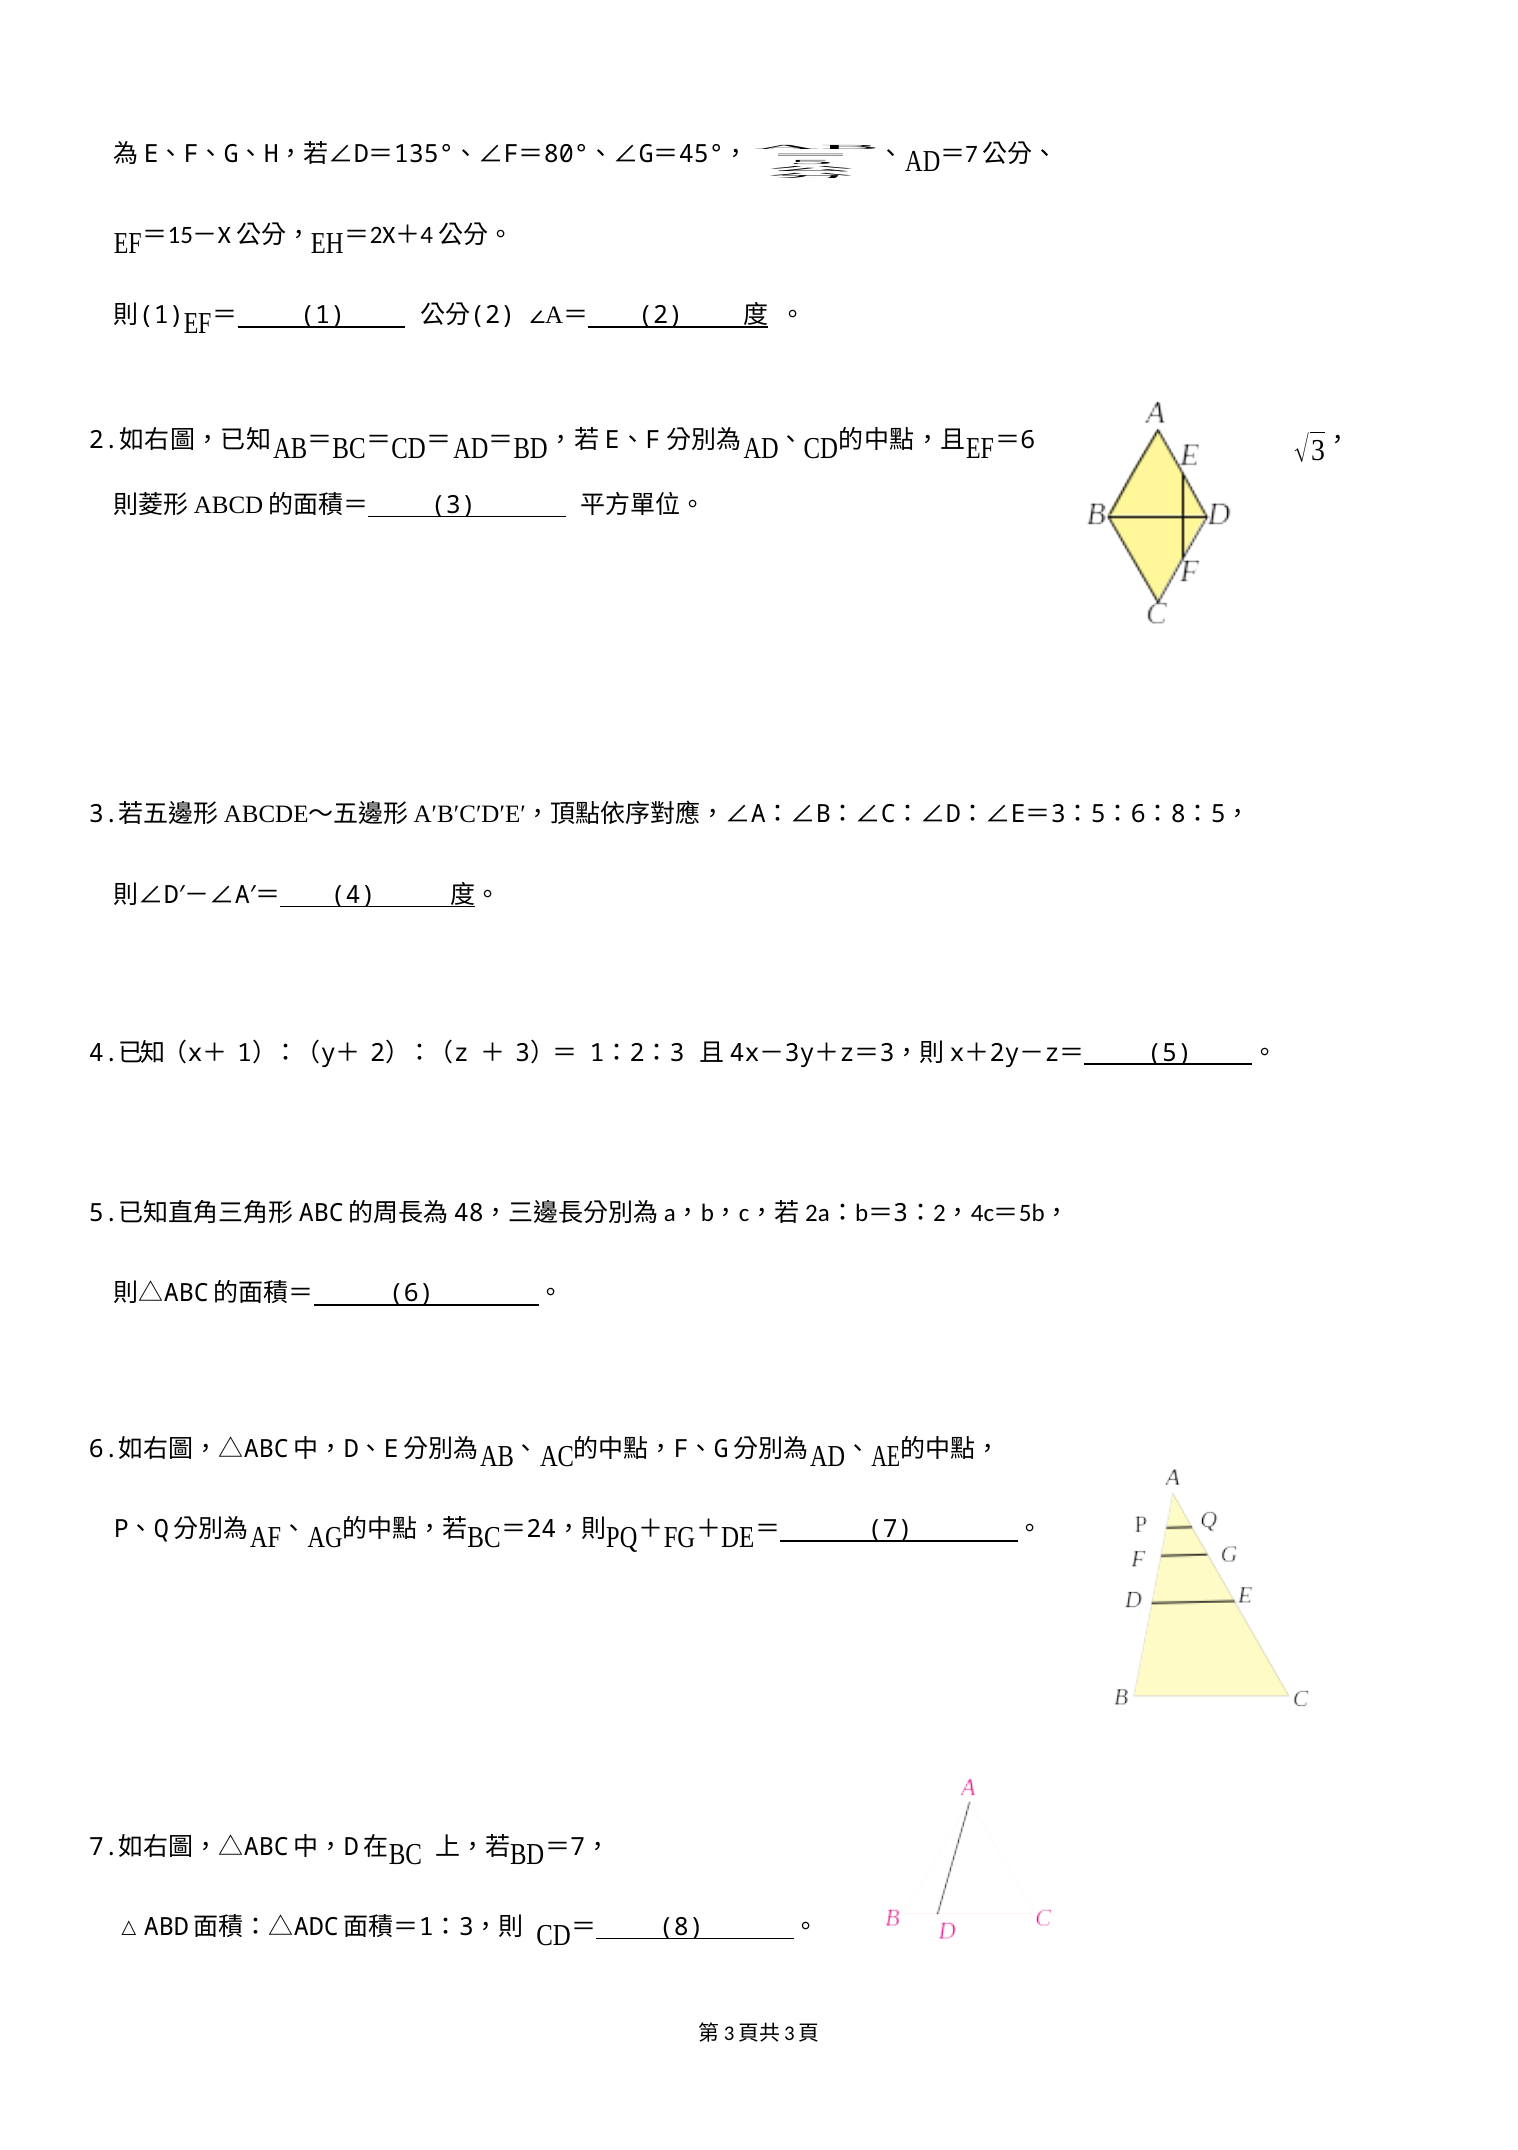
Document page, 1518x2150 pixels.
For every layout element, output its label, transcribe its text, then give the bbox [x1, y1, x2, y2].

text 為E、F、G、H，若∠D＝135°、∠F＝80°、∠G＝45°，、＝7公分、 [89, 115, 1429, 177]
text [952, 1807, 1007, 1870]
text P、Q分別為、的中點，若＝24，則＋＋＝ (7) 。 [114, 1490, 1429, 1552]
text [1193, 484, 1429, 521]
text ＝15－X公分，＝2X＋4公分。 [89, 196, 1429, 258]
text 則(1)＝ (1) 公分(2) ∠A＝ (2) 度 。 [89, 276, 1429, 339]
text 7.如右圖，△ABC中，D在 上，若＝7， [89, 1807, 964, 1870]
text △ABD面積：△ADC面積＝1：3，則 ＝ (8) 。 [89, 1888, 1429, 1950]
text 3.若五邊形ABCDE～五邊形A′B′C′D′E′，頂點依序對應，∠A：∠B：∠C：∠D：∠E＝3：5：6：8：5， [89, 770, 1429, 833]
text 則菱形ABCD的面積＝ (3) 平方單位。 [89, 484, 1122, 521]
text 則△ABC的面積＝ (6) 。 [114, 1249, 1429, 1312]
text 2.如右圖，已知＝＝＝＝，若E、F分別為、的中點，且＝6， [89, 419, 1429, 466]
text 6.如右圖，△ABC中，D、E分別為、的中點，F、G分別為、的中點， [89, 1409, 1429, 1472]
text [975, 1807, 1429, 1870]
text 則∠D′－∠A′＝ (4) 度。 [89, 851, 1429, 913]
text 5.已知直角三角形ABC的周長為48，三邊長分別為a，b，c，若 2a：b＝3：2，4c＝5b， [89, 1169, 1429, 1231]
text 4.已知（x＋ 1）：（y＋ 2）：（z ＋ 3）＝ 1：2：3 且4x－3y＋z＝3，則x＋2y－z＝ (5) 。 [89, 1008, 1429, 1071]
